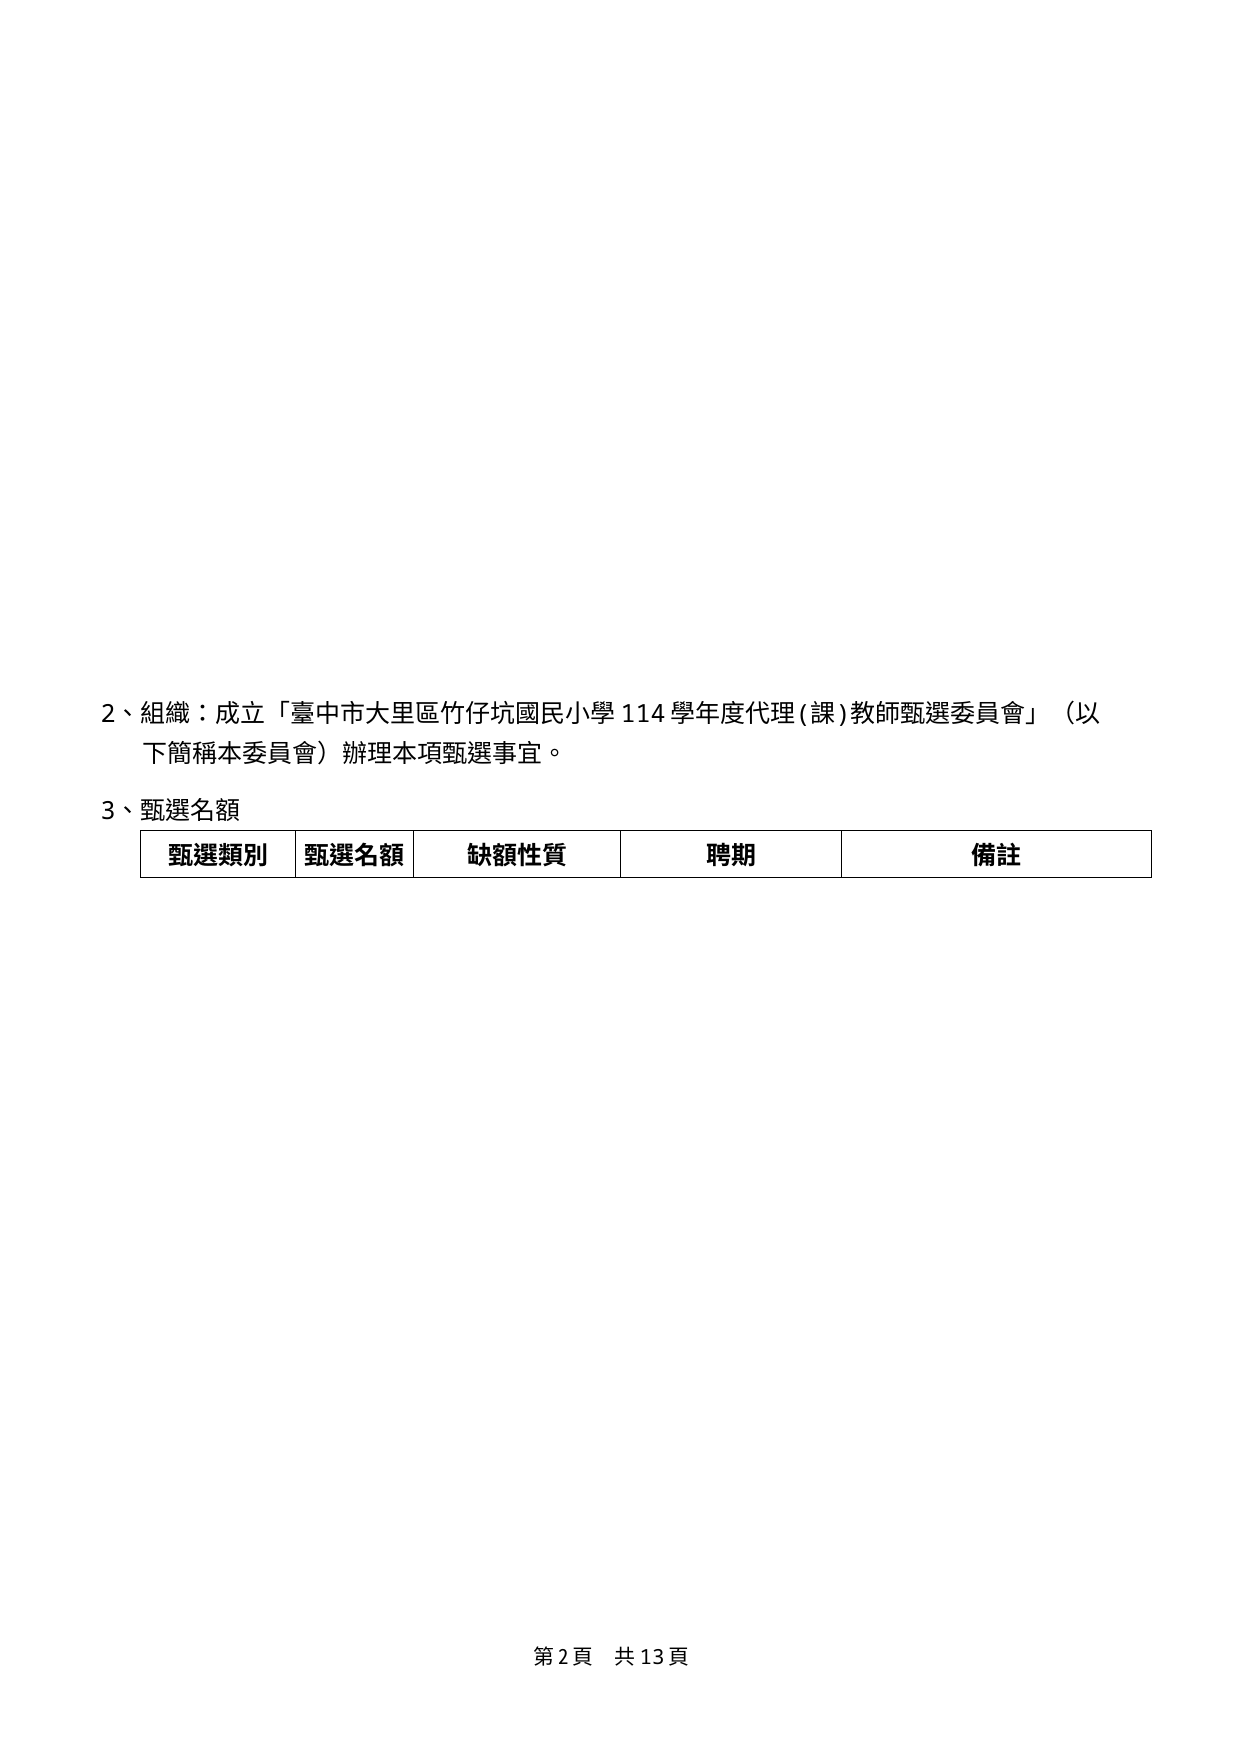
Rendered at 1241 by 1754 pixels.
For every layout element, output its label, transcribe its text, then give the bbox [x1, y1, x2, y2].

table_header 缺額性質 [414, 831, 620, 877]
table_header 甄選名額 [296, 831, 413, 877]
table_header 備註 [842, 831, 1151, 877]
table_header 聘期 [621, 831, 841, 877]
list 組織：成立「臺中市大里區竹仔坑國民小學114學年度代理(課)教師甄選委員會」（以下簡稱本委員會）辦理本項甄選事宜。 [100, 693, 1122, 769]
table_header 甄選類別 [141, 831, 295, 877]
list 甄選名額 [100, 790, 1122, 827]
